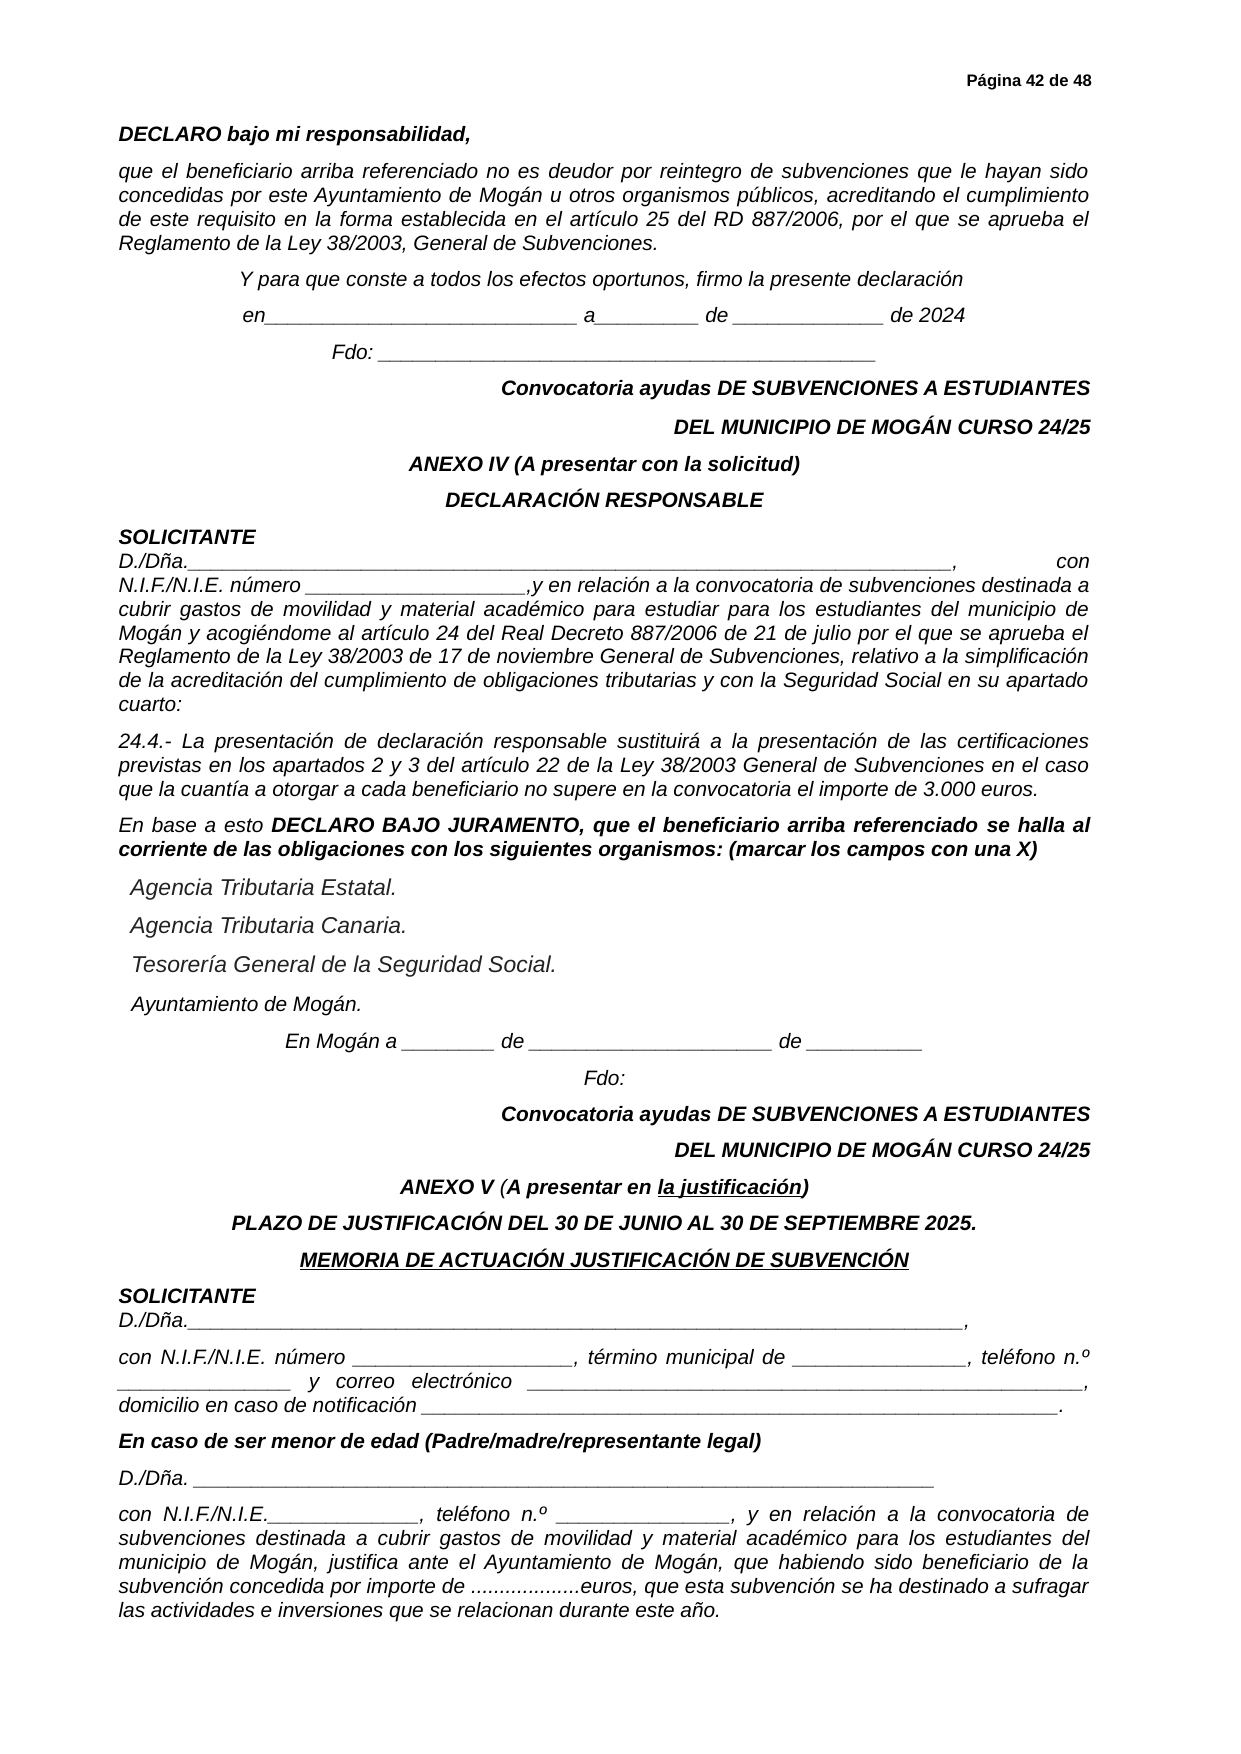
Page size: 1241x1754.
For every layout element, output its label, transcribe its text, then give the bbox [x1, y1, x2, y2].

text en___________________________ a_________ de _____________ de 2024 [118, 303, 1092, 327]
text DEL MUNICIPIO DE MOGÁN CURSO 24/25 [118, 413, 1092, 439]
text con N.I.F./N.I.E._____________, teléfono n.º _______________, y en relación a la convocatoria de subvenciones destinada a cubrir gastos de movilidad y material académico para los estudiantes del municipio de Mogán, justifica ante el Ayuntamiento de Mogán, que habiendo sido beneficiario de la subvención concedida por importe de ...................euros, que esta subvención se ha destinado a sufragar las actividades e inversiones que se relacionan durante este año. [118, 1502, 1092, 1622]
text En caso de ser menor de edad (Padre/madre/representante legal) [118, 1429, 1092, 1453]
text Agencia Tributaria Estatal. [118, 873, 1092, 900]
text SOLICITANTE D./Dña.__________________________________________________________________, con N.I.F./N.I.E. número ___________________,y en relación a la convocatoria de subvenciones destinada a cubrir gastos de movilidad y material académico para estudiar para los estudiantes del municipio de Mogán y acogiéndome al artículo 24 del Real Decreto 887/2006 de 21 de julio por el que se aprueba el Reglamento de la Ley 38/2003 de 17 de noviembre General de Subvenciones, relativo a la simplificación de la acreditación del cumplimiento de obligaciones tributarias y con la Seguridad Social en su apartado cuarto: [118, 524, 1092, 716]
text SOLICITANTE D./Dña.___________________________________________________________________, [118, 1284, 1092, 1332]
text ANEXO V (A presentar en la justificación) [118, 1175, 1092, 1199]
text Fdo: [118, 1065, 1092, 1089]
text Y para que conste a todos los efectos oportunos, firmo la presente declaración [118, 267, 1092, 291]
text En Mogán a ________ de _____________________ de __________ [118, 1029, 1092, 1053]
text Convocatoria ayudas DE SUBVENCIONES A ESTUDIANTES [118, 1102, 1092, 1126]
text 24.4.- La presentación de declaración responsable sustituirá a la presentación de las certificaciones previstas en los apartados 2 y 3 del artículo 22 de la Ley 38/2003 General de Subvenciones en el caso que la cuantía a otorgar a cada beneficiario no supere en la convocatoria el importe de 3.000 euros. [118, 729, 1092, 801]
text con N.I.F./N.I.E. número ___________________, término municipal de _______________, teléfono n.º _______________ y correo electrónico ________________________________________________, domicilio en caso de notificación _______________________________________________________. [118, 1344, 1092, 1416]
text DECLARACIÓN RESPONSABLE [118, 488, 1092, 512]
text DECLARO bajo mi responsabilidad, [118, 122, 1092, 146]
text D./Dña. ________________________________________________________________ [118, 1465, 1092, 1489]
text Fdo: ___________________________________________ [118, 340, 1092, 364]
text En base a esto DECLARO BAJO JURAMENTO, que el beneficiario arriba referenciado se halla al corriente de las obligaciones con los siguientes organismos: (marcar los campos con una X) [118, 813, 1092, 861]
text Tesorería General de la Seguridad Social. [118, 951, 1092, 977]
text que el beneficiario arriba referenciado no es deudor por reintegro de subvenciones que le hayan sido concedidas por este Ayuntamiento de Mogán u otros organismos públicos, acreditando el cumplimiento de este requisito en la forma establecida en el artículo 25 del RD 887/2006, por el que se aprueba el Reglamento de la Ley 38/2003, General de Subvenciones. [118, 158, 1092, 254]
text DEL MUNICIPIO DE MOGÁN CURSO 24/25 [118, 1138, 1092, 1162]
text Agencia Tributaria Canaria. [118, 912, 1092, 939]
text ANEXO IV (A presentar con la solicitud) [118, 452, 1092, 476]
text Convocatoria ayudas DE SUBVENCIONES A ESTUDIANTES [118, 376, 1092, 400]
text MEMORIA DE ACTUACIÓN JUSTIFICACIÓN DE SUBVENCIÓN [118, 1248, 1092, 1272]
text Ayuntamiento de Mogán. [118, 990, 1092, 1016]
text PLAZO DE JUSTIFICACIÓN DEL 30 DE JUNIO AL 30 DE SEPTIEMBRE 2025. [118, 1211, 1092, 1235]
